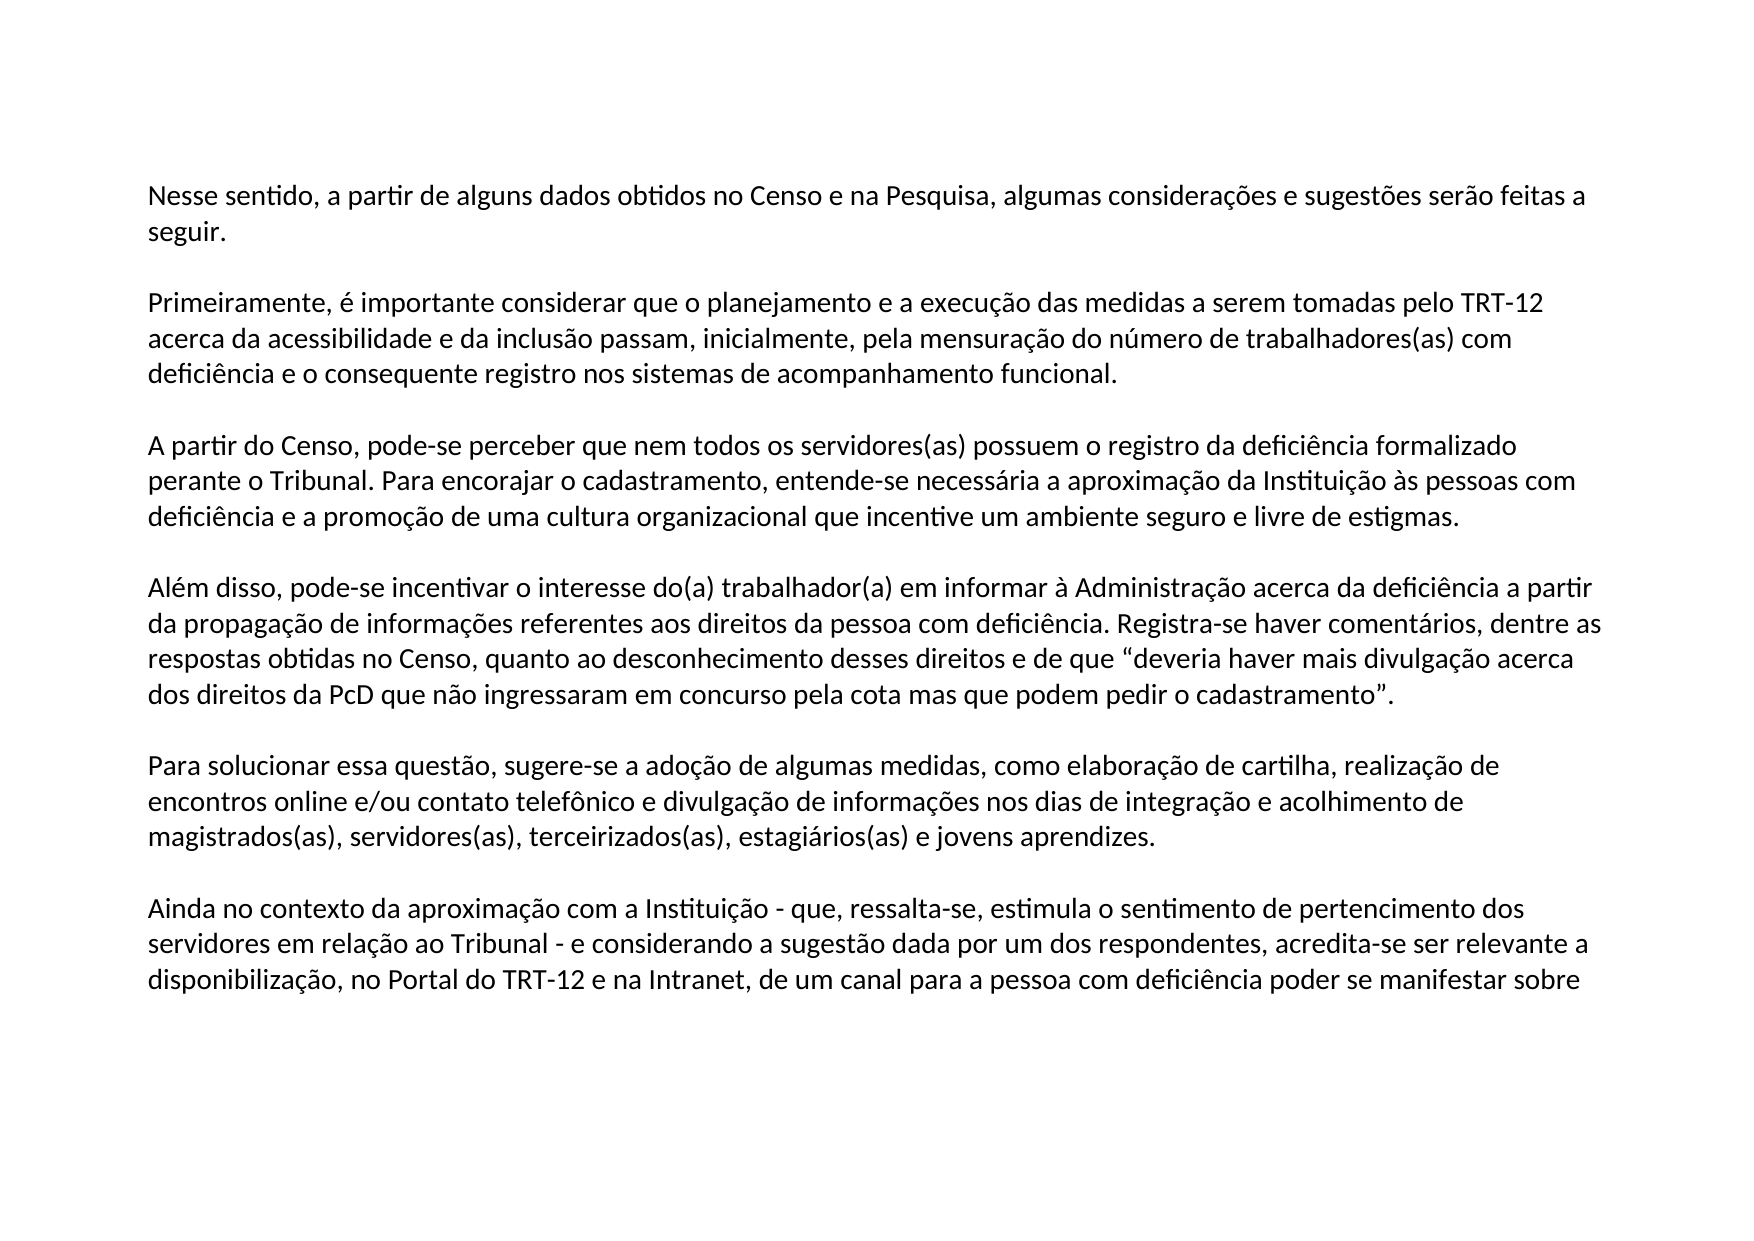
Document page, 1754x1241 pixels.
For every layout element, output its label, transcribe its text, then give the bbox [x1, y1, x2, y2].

text A partir do Censo, pode-se perceber que nem todos os servidores(as) possuem o registro da deficiência formalizado perante o Tribunal. Para encorajar o cadastramento, entende-se necessária a aproximação da Instituição às pessoas com deficiência e a promoção de uma cultura organizacional que incentive um ambiente seguro e livre de estigmas. [148, 427, 1606, 533]
text Primeiramente, é importante considerar que o planejamento e a execução das medidas a serem tomadas pelo TRT-12 acerca da acessibilidade e da inclusão passam, inicialmente, pela mensuração do número de trabalhadores(as) com deficiência e o consequente registro nos sistemas de acompanhamento funcional. [148, 284, 1606, 391]
text Nesse sentido, a partir de alguns dados obtidos no Censo e na Pesquisa, algumas considerações e sugestões serão feitas a seguir. [148, 177, 1606, 248]
text Além disso, pode-se incentivar o interesse do(a) trabalhador(a) em informar à Administração acerca da deficiência a partir da propagação de informações referentes aos direitos da pessoa com deficiência. Registra-se haver comentários, dentre as respostas obtidas no Censo, quanto ao desconhecimento desses direitos e de que “deveria haver mais divulgação acerca dos direitos da PcD que não ingressaram em concurso pela cota mas que podem pedir o cadastramento”. [148, 569, 1606, 712]
text Para solucionar essa questão, sugere-se a adoção de algumas medidas, como elaboração de cartilha, realização de encontros online e/ou contato telefônico e divulgação de informações nos dias de integração e acolhimento de magistrados(as), servidores(as), terceirizados(as), estagiários(as) e jovens aprendizes. [148, 747, 1606, 854]
text Ainda no contexto da aproximação com a Instituição - que, ressalta-se, estimula o sentimento de pertencimento dos servidores em relação ao Tribunal - e considerando a sugestão dada por um dos respondentes, acredita-se ser relevante a disponibilização, no Portal do TRT-12 e na Intranet, de um canal para a pessoa com deficiência poder se manifestar sobre [148, 890, 1606, 997]
